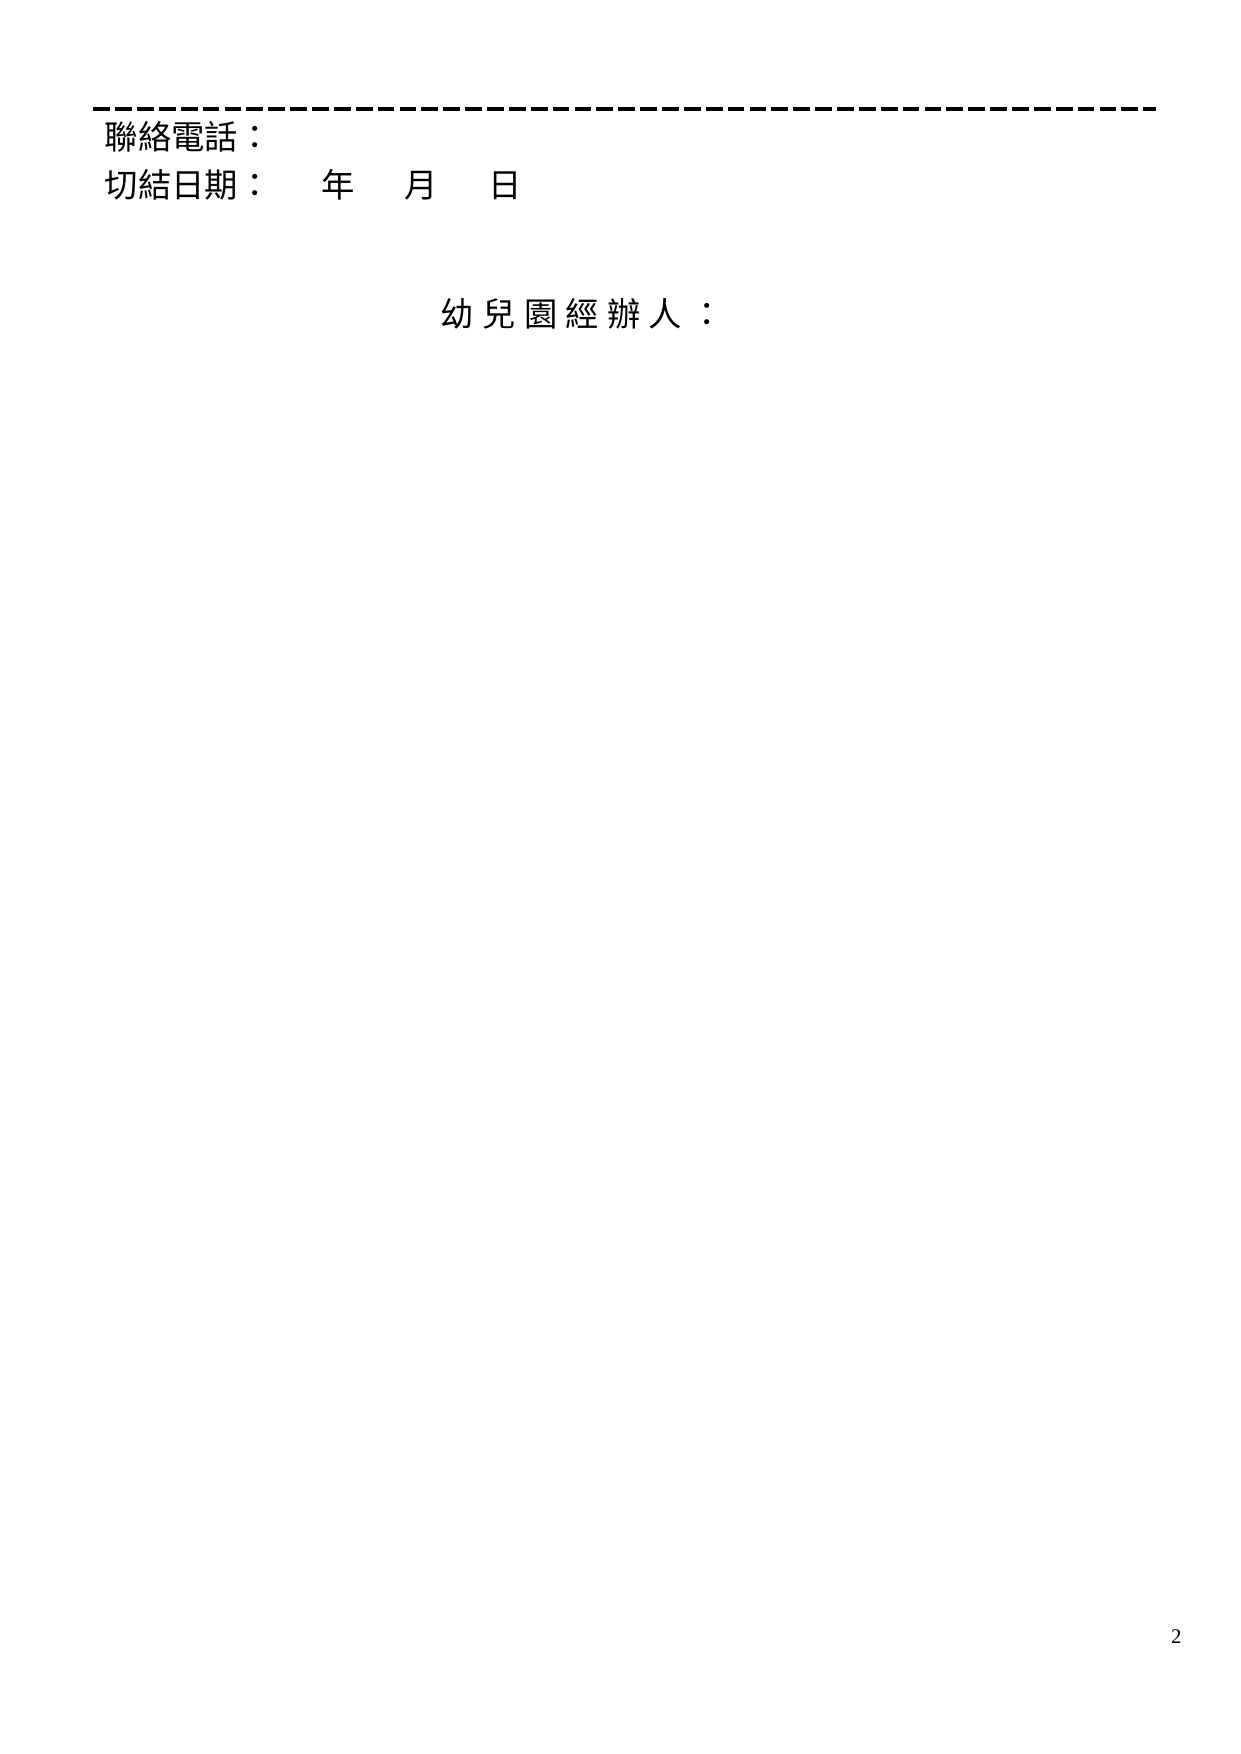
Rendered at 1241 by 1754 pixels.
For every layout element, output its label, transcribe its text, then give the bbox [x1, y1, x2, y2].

table_cell 聯絡電話： 切結日期： 年 月 日 幼兒園經辦人： ： [93, 106, 1156, 332]
